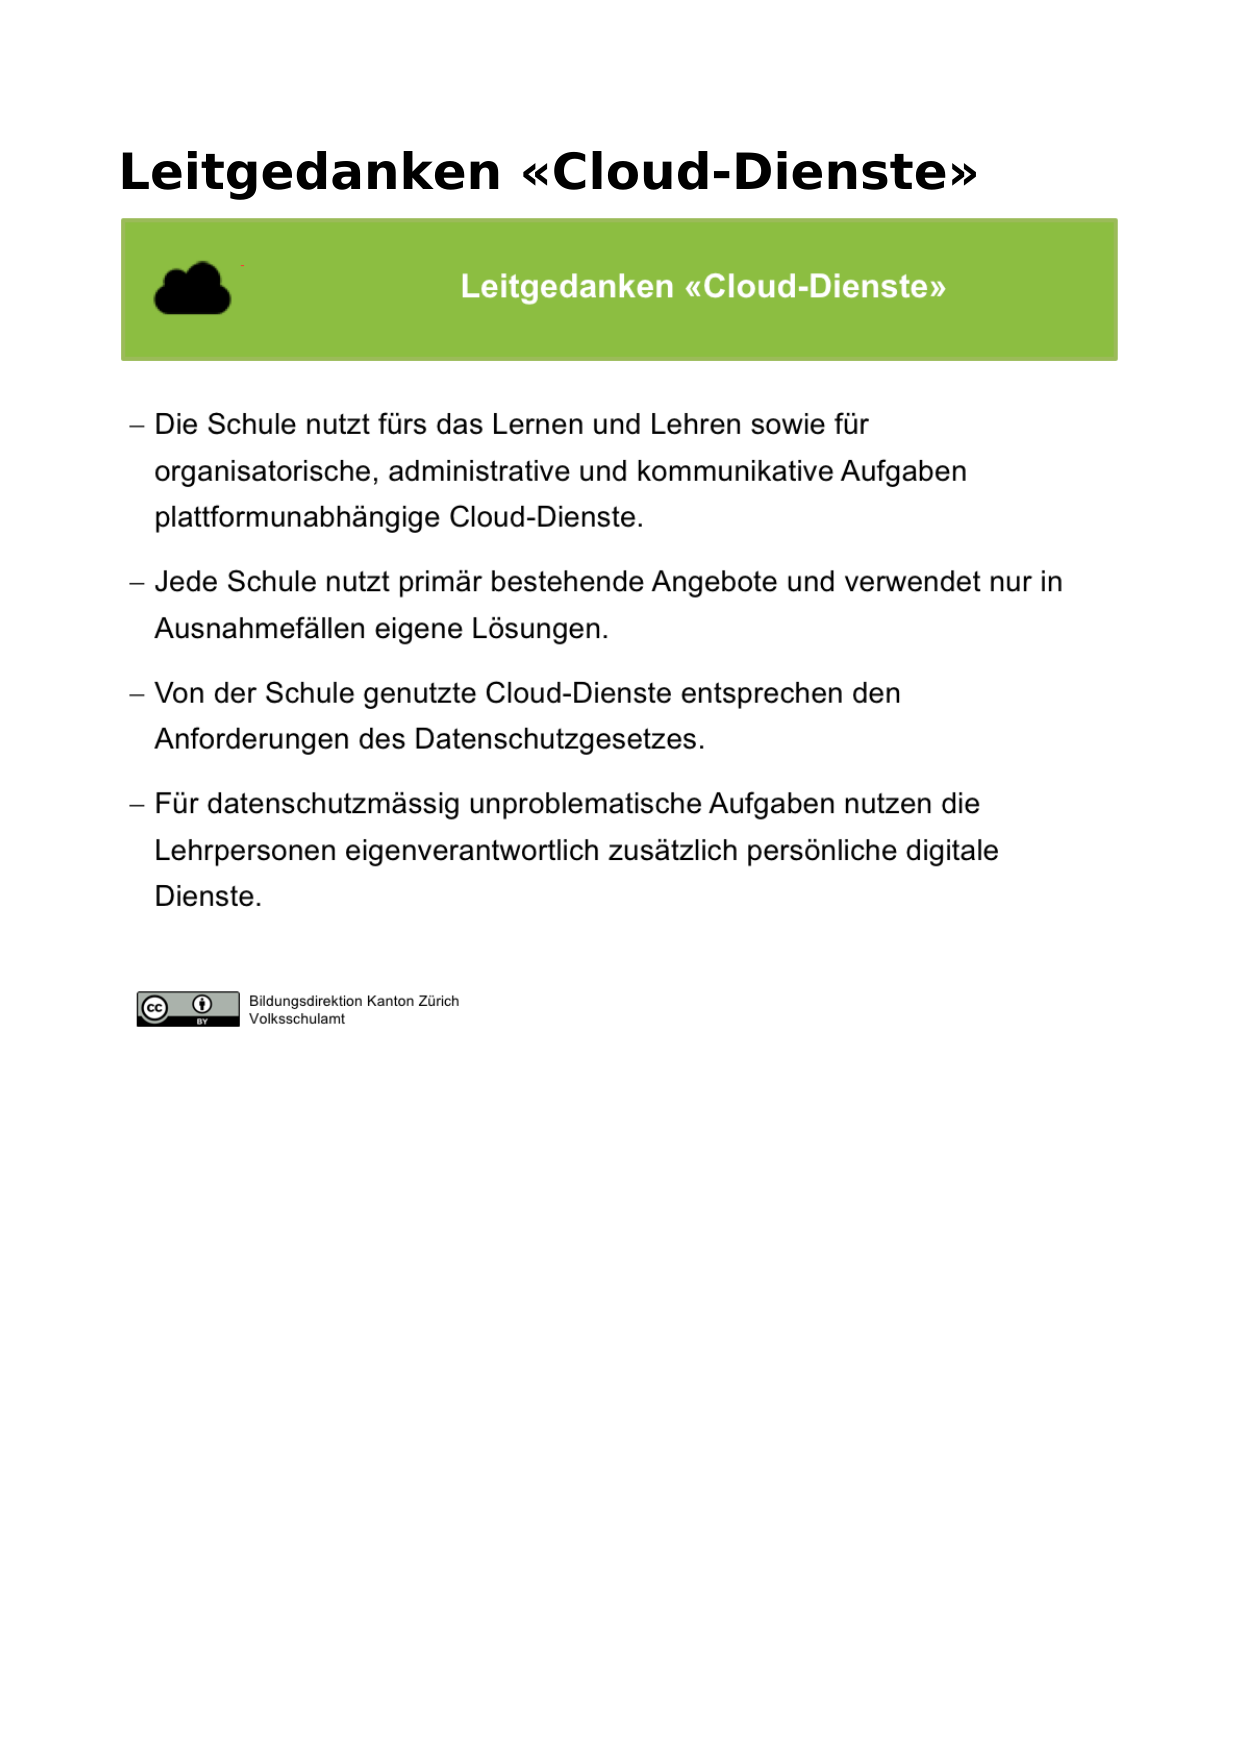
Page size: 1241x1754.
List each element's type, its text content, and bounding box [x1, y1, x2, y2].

subtitle Leitgedanken «Cloud-Dienste» [118, 143, 1122, 201]
picture [118, 213, 1123, 1032]
